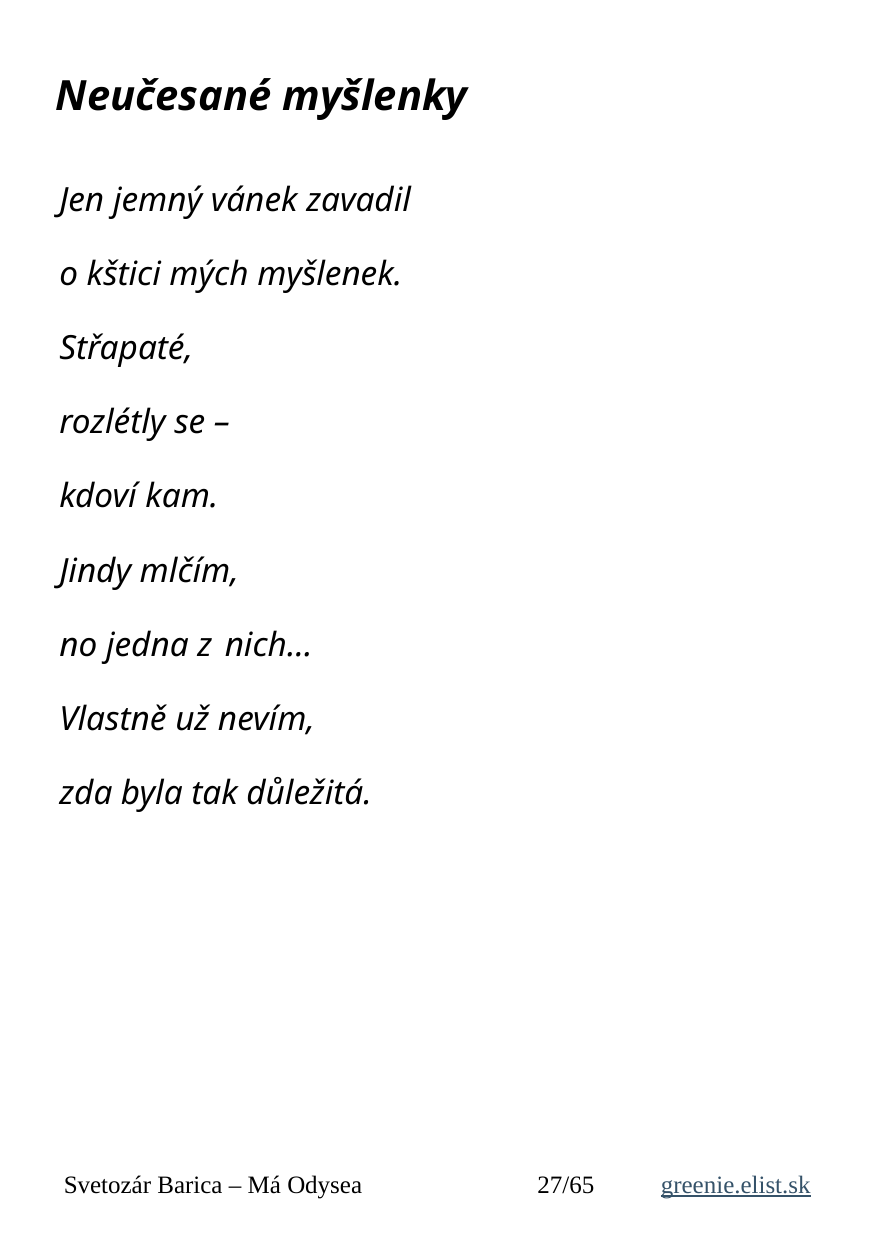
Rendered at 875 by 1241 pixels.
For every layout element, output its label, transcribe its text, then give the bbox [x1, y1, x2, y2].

text rozlétly se – [59, 398, 833, 444]
text zda byla tak důležitá. [59, 768, 833, 814]
text o kštici mých myšlenek. [59, 250, 833, 296]
text Střapaté, [59, 324, 833, 369]
text no jedna z nich... [59, 620, 833, 666]
text Vlastně už nevím, [59, 694, 833, 740]
text Jindy mlčím, [59, 546, 833, 592]
subtitle Neučesané myšlenky [56, 66, 833, 123]
text Jen jemný vánek zavadil [59, 176, 833, 221]
text kdoví kam. [59, 472, 833, 518]
